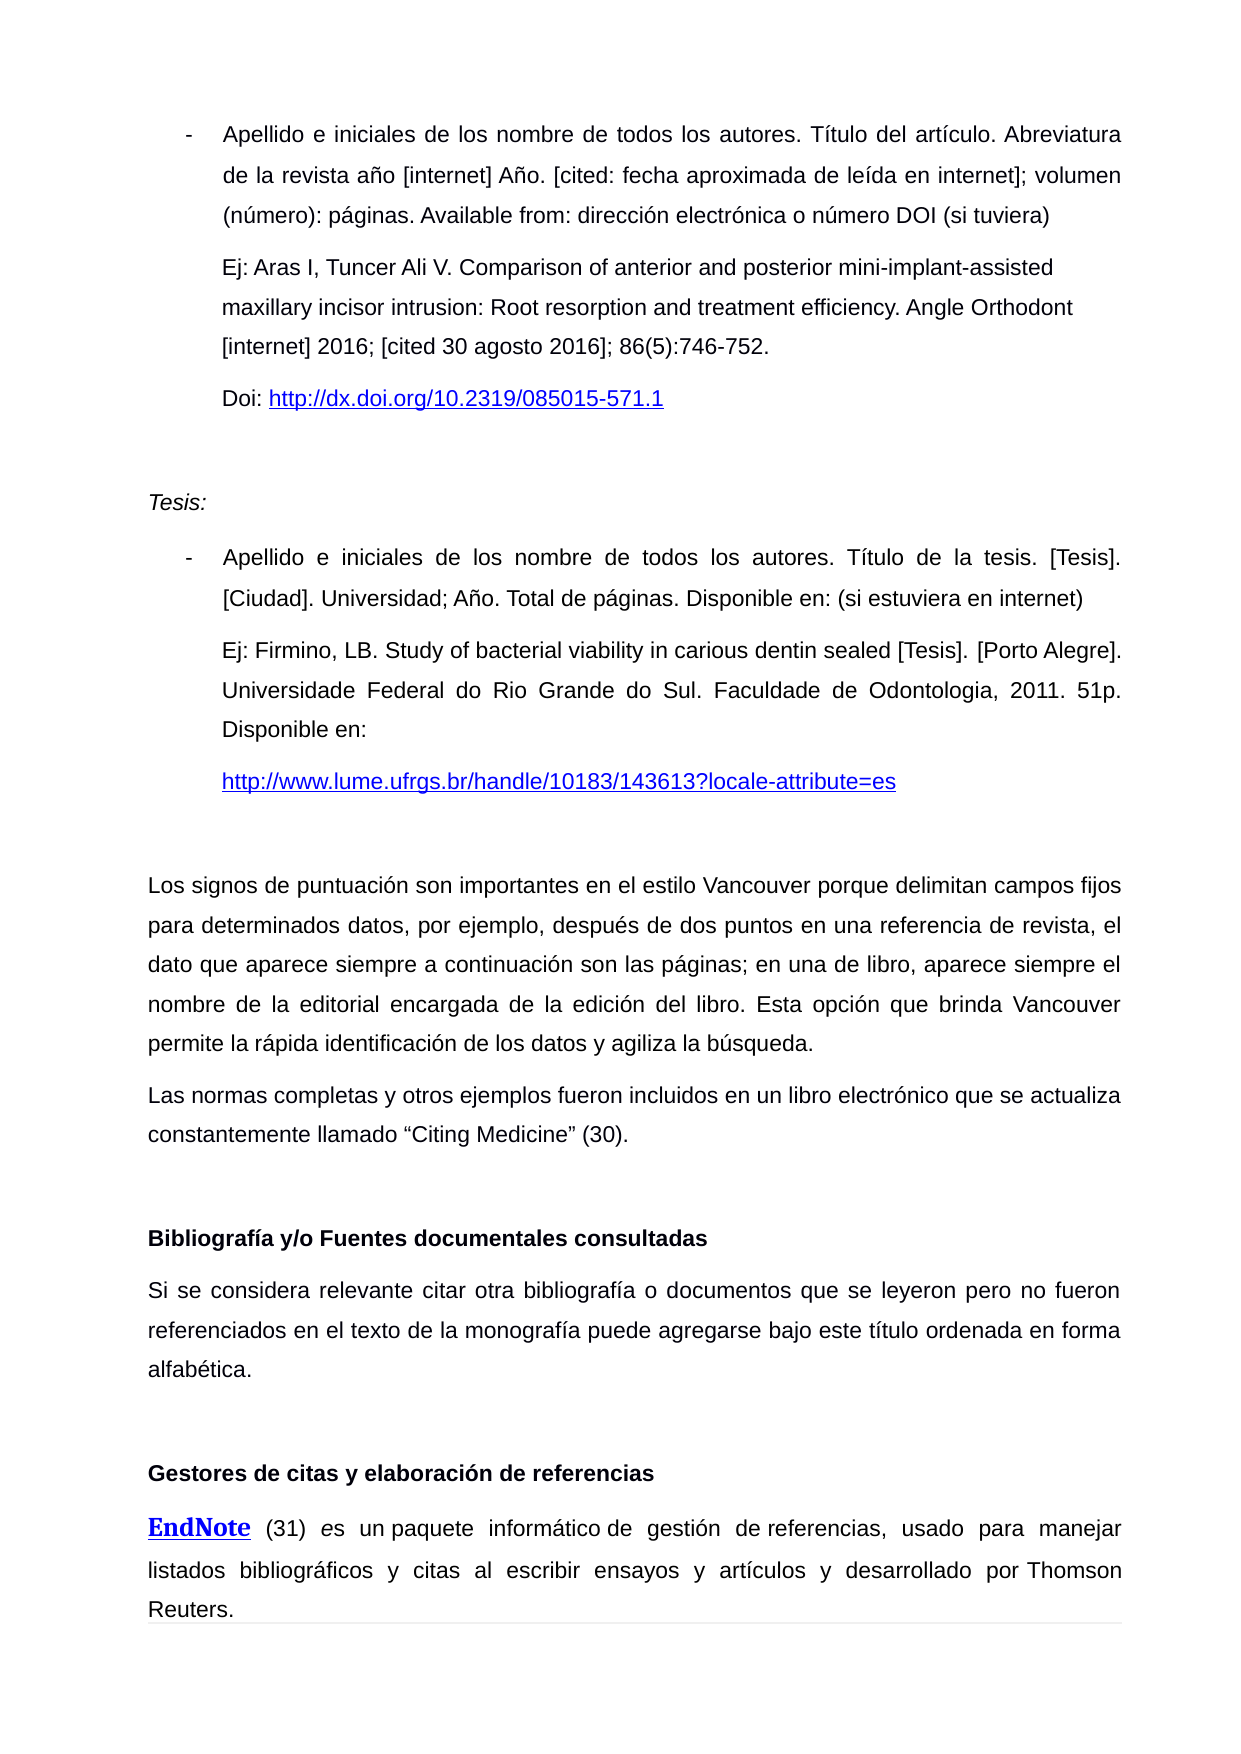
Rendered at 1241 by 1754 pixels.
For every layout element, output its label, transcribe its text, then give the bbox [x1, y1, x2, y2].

subtitle Bibliografía y/o Fuentes documentales consultadas [148, 1225, 1122, 1252]
list Doi: http://dx.doi.org/10.2319/085015-571.1 [222, 385, 1122, 411]
subtitle EndNote (31) es un paquete informático de gestión de referencias, usado para manejar listados bibliográficos y citas al escribir ensayos y artículos y desarrollado por Thomson Reuters. [148, 1512, 1122, 1622]
list Ej: Aras I, Tuncer Ali V. Comparison of anterior and posterior mini-implant-assisted maxillary incisor intrusion: Root resorption and treatment efficiency. Angle Orthodont [internet] 2016; [cited 30 agosto 2016]; 86(5):746-752. [222, 254, 1122, 359]
text Los signos de puntuación son importantes en el estilo Vancouver porque delimitan campos fijos para determinados datos, por ejemplo, después de dos puntos en una referencia de revista, el dato que aparece siempre a continuación son las páginas; en una de libro, aparece siempre el nombre de la editorial encargada de la edición del libro. Esta opción que brinda Vancouver permite la rápida identificación de los datos y agiliza la búsqueda. [148, 872, 1122, 1056]
list http://www.lume.ufrgs.br/handle/10183/143613?locale-attribute=es [222, 768, 1122, 794]
list Ej: Firmino, LB. Study of bacterial viability in carious dentin sealed [Tesis]. [Porto Alegre]. Universidade Federal do Rio Grande do Sul. Faculdade de Odontologia, 2011. 51p. Disponible en: [222, 637, 1122, 742]
list Tesis: [148, 489, 1122, 515]
subtitle Si se considera relevante citar otra bibliografía o documentos que se leyeron pero no fueron referenciados en el texto de la monografía puede agregarse bajo este título ordenada en forma alfabética. [148, 1277, 1122, 1383]
list Apellido e iniciales de los nombre de todos los autores. Título de la tesis. [Tesis]. [Ciudad]. Universidad; Año. Total de páginas. Disponible en: (si estuviera en internet) [185, 541, 1122, 612]
subtitle Gestores de citas y elaboración de referencias [148, 1460, 1122, 1487]
text Las normas completas y otros ejemplos fueron incluidos en un libro electrónico que se actualiza constantemente llamado “Citing Medicine” (30). [148, 1082, 1122, 1148]
list Apellido e iniciales de los nombre de todos los autores. Título del artículo. Abreviatura de la revista año [internet] Año. [cited: fecha aproximada de leída en internet]; volumen (número): páginas. Available from: dirección electrónica o número DOI (si tuviera) [185, 118, 1122, 228]
